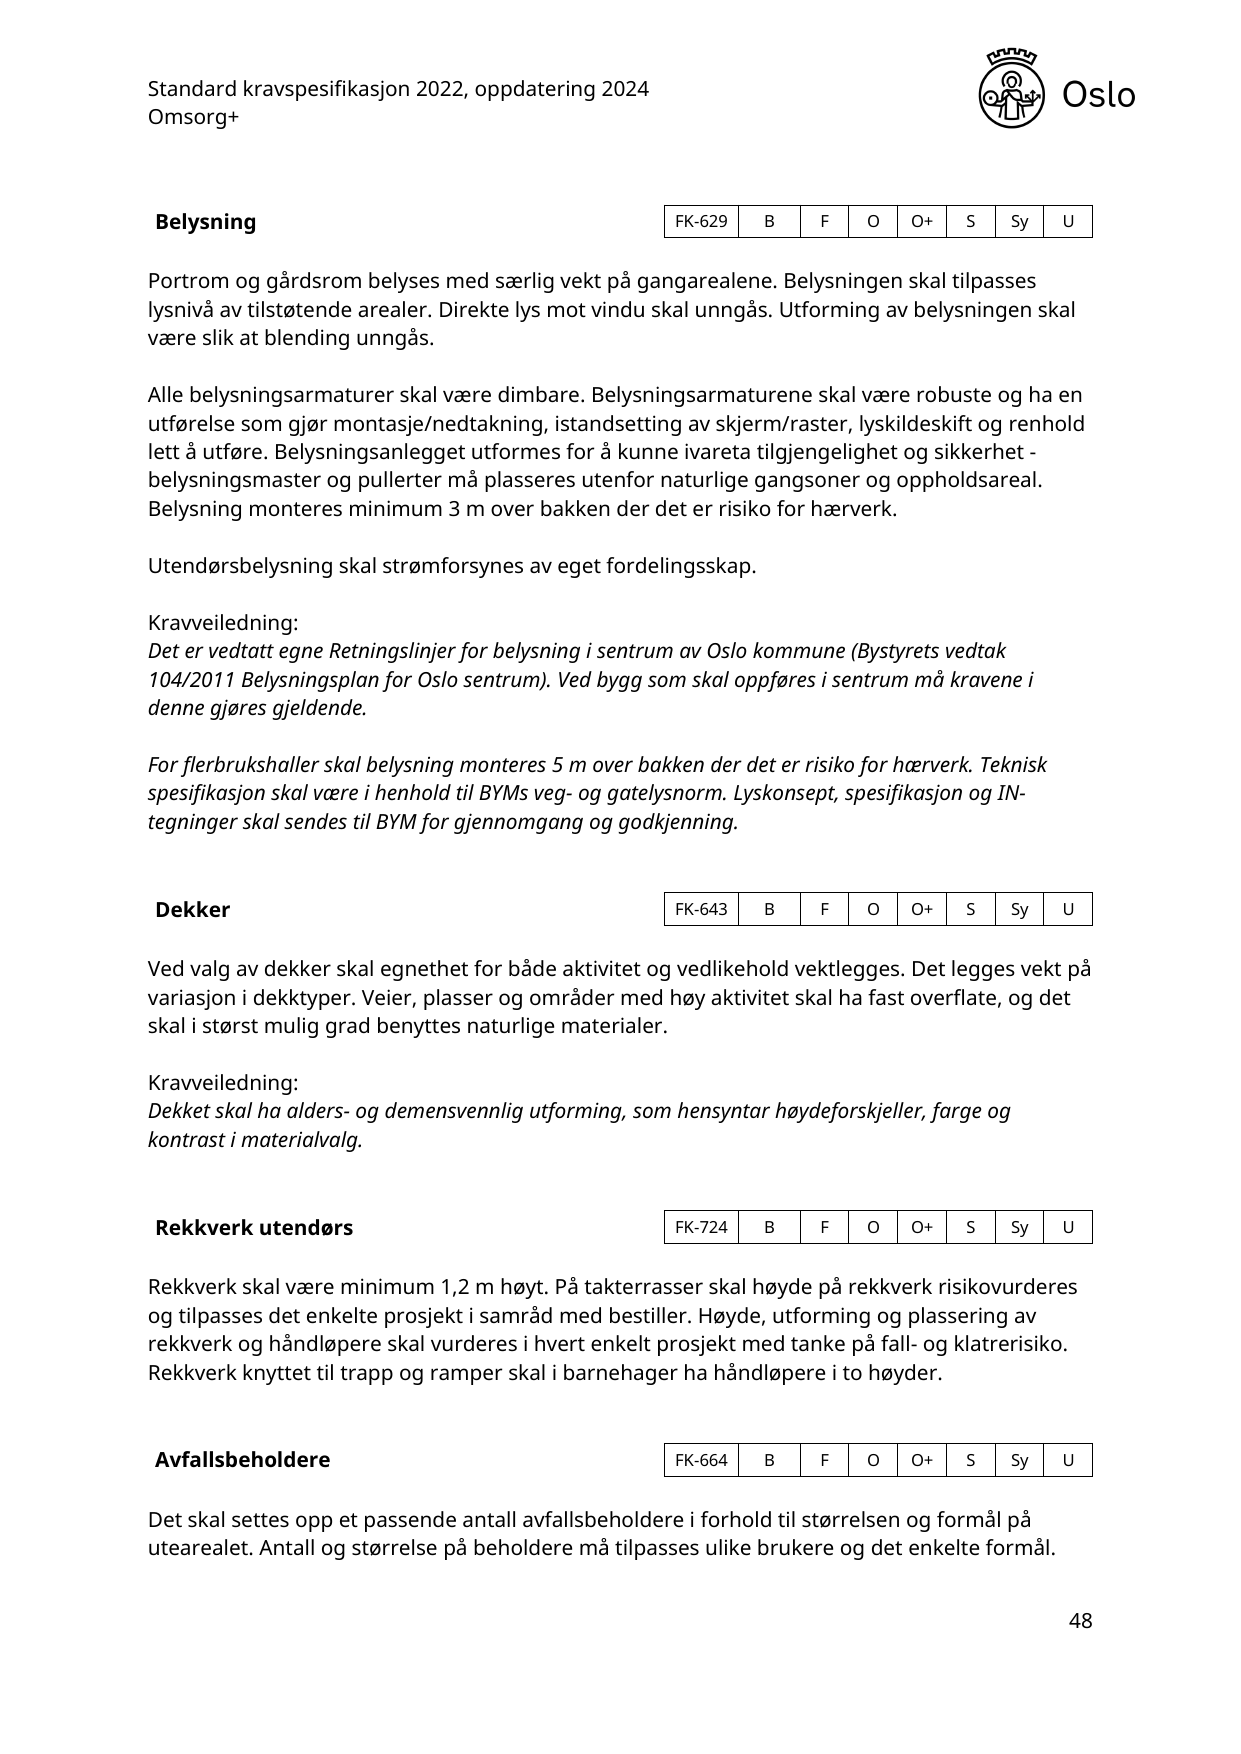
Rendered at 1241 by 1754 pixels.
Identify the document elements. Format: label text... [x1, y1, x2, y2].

table_header FK-664 [665, 1444, 738, 1476]
table_header FK-643 [665, 893, 738, 925]
table_header U [1044, 893, 1092, 925]
table_header S [947, 893, 995, 925]
table_header Sy [996, 206, 1043, 237]
table_header O [849, 1211, 897, 1243]
table_header F [801, 1444, 848, 1476]
text Dekket skal ha alders- og demensvennlig utforming, som hensyntar høydeforskjeller, farge og kontrast i materialvalg. [148, 1096, 1093, 1153]
table_header U [1044, 1211, 1092, 1243]
table_header B [739, 1444, 800, 1476]
table_header O+ [898, 206, 946, 237]
text Portrom og gårdsrom belyses med særlig vekt på gangarealene. Belysningen skal tilpasses lysnivå av tilstøtende arealer. Direkte lys mot vindu skal unngås. Utforming av belysningen skal være slik at blending unngås. [148, 267, 1093, 352]
table_header Sy [996, 893, 1043, 925]
text Utendørsbelysning skal strømforsynes av eget fordelingsskap. [148, 551, 1093, 579]
text Alle belysningsarmaturer skal være dimbare. Belysningsarmaturene skal være robuste og ha en utførelse som gjør montasje/nedtakning, istandsetting av skjerm/raster, lyskildeskift og renhold lett å utføre. Belysningsanlegget utformes for å kunne ivareta tilgjengelighet og sikkerhet - belysningsmaster og pullerter må plasseres utenfor naturlige gangsoner og oppholdsareal. Belysning monteres minimum 3 m over bakken der det er risiko for hærverk. [148, 380, 1093, 522]
text Det skal settes opp et passende antall avfallsbeholdere i forhold til størrelsen og formål på utearealet. Antall og størrelse på beholdere må tilpasses ulike brukere og det enkelte formål. [148, 1505, 1093, 1562]
text Rekkverk skal være minimum 1,2 m høyt. På takterrasser skal høyde på rekkverk risikovurderes og tilpasses det enkelte prosjekt i samråd med bestiller. Høyde, utforming og plassering av rekkverk og håndløpere skal vurderes i hvert enkelt prosjekt med tanke på fall- og klatrerisiko. Rekkverk knyttet til trapp og ramper skal i barnehager ha håndløpere i to høyder. [148, 1272, 1093, 1386]
table_header U [1044, 1444, 1092, 1476]
table_header Belysning [148, 205, 664, 237]
table_header F [801, 206, 848, 237]
table_header Sy [996, 1211, 1043, 1243]
table_header S [947, 206, 995, 237]
table_header O [849, 1444, 897, 1476]
table_header FK-629 [665, 206, 738, 237]
table_header O+ [898, 893, 946, 925]
text Ved valg av dekker skal egnethet for både aktivitet og vedlikehold vektlegges. Det legges vekt på variasjon i dekktyper. Veier, plasser og områder med høy aktivitet skal ha fast overflate, og det skal i størst mulig grad benyttes naturlige materialer. [148, 954, 1093, 1039]
table_header O+ [898, 1211, 946, 1243]
table_header B [739, 206, 800, 237]
table_header F [801, 893, 848, 925]
table_header Rekkverk utendørs [148, 1210, 664, 1243]
table_header S [947, 1444, 995, 1476]
table_header O [849, 893, 897, 925]
table_header B [739, 893, 800, 925]
table_header S [947, 1211, 995, 1243]
table_header O [849, 206, 897, 237]
table_header Sy [996, 1444, 1043, 1476]
table_header B [739, 1211, 800, 1243]
table_header O+ [898, 1444, 946, 1476]
text Det er vedtatt egne Retningslinjer for belysning i sentrum av Oslo kommune (Bystyrets vedtak 104/2011 Belysningsplan for Oslo sentrum). Ved bygg som skal oppføres i sentrum må kravene i denne gjøres gjeldende. [148, 636, 1093, 722]
table_header Avfallsbeholdere [148, 1443, 664, 1476]
table_header Dekker [148, 892, 664, 925]
table_header U [1044, 206, 1092, 237]
text Kravveiledning: [148, 608, 1093, 636]
table_header FK-724 [665, 1211, 738, 1243]
text Kravveiledning: [148, 1068, 1093, 1096]
text For flerbrukshaller skal belysning monteres 5 m over bakken der det er risiko for hærverk. Teknisk spesifikasjon skal være i henhold til BYMs veg- og gatelysnorm. Lyskonsept, spesifikasjon og IN-tegninger skal sendes til BYM for gjennomgang og godkjenning. [148, 750, 1093, 835]
table_header F [801, 1211, 848, 1243]
